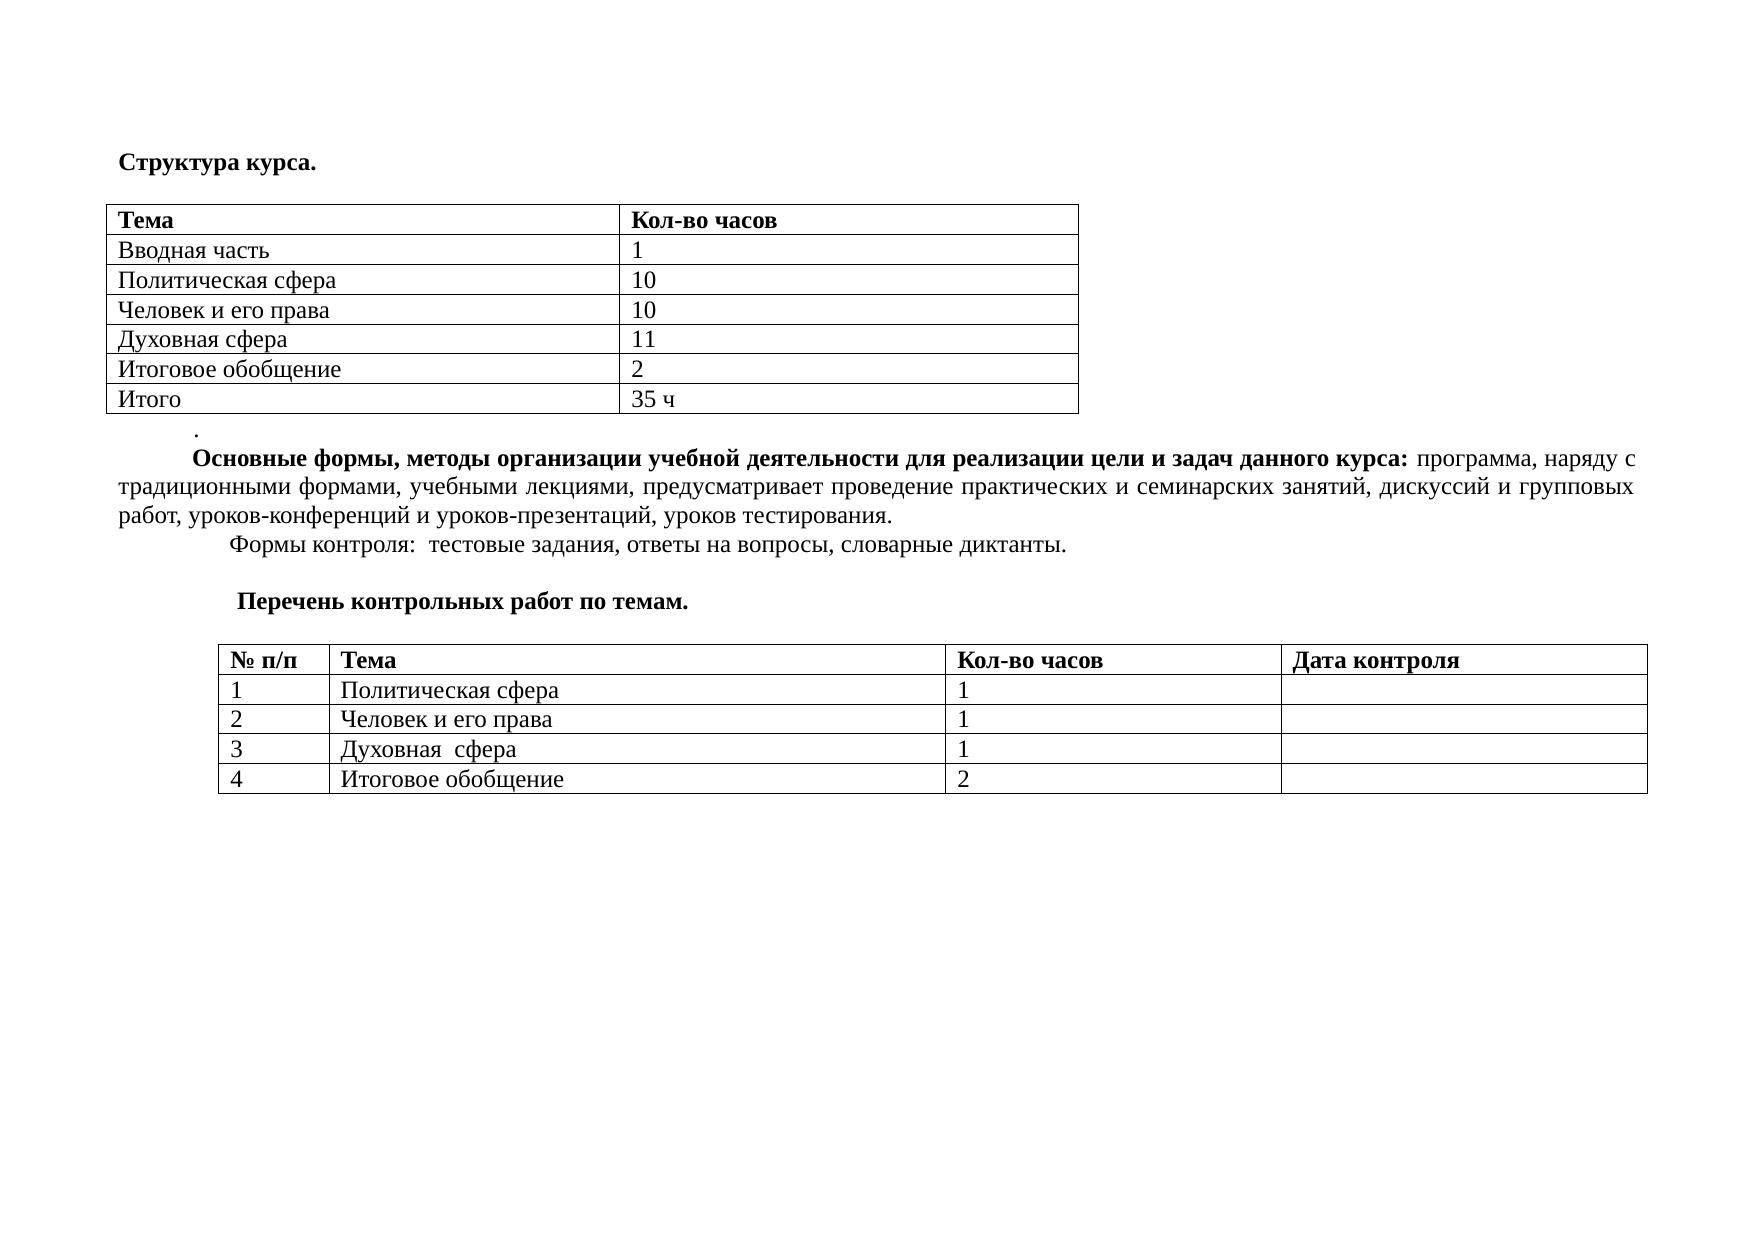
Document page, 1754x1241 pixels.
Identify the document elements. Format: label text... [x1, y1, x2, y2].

text Формы контроля: тестовые задания, ответы на вопросы, словарные диктанты. [156, 529, 1636, 558]
text Перечень контрольных работ по темам. [231, 586, 1636, 615]
table_cell 2 [620, 354, 1078, 383]
table_cell [1282, 764, 1647, 793]
table_cell 10 [620, 265, 1078, 294]
table_cell Человек и его права [330, 705, 945, 733]
table_cell 35 ч [620, 384, 1078, 413]
table_header Кол-во часов [946, 645, 1281, 674]
table_cell [1282, 734, 1647, 763]
table_cell [1282, 705, 1647, 733]
table_cell 2 [946, 764, 1281, 793]
table_header Кол-во часов [620, 205, 1078, 234]
table_cell Итого [107, 384, 619, 413]
table_cell [1282, 675, 1647, 703]
table_cell 4 [219, 764, 329, 793]
table_header Тема [107, 205, 619, 234]
table_cell Человек и его права [107, 295, 619, 323]
table_cell Духовная сфера [330, 734, 945, 763]
table_cell 10 [620, 295, 1078, 323]
table_cell Политическая сфера [330, 675, 945, 703]
table_cell 2 [219, 705, 329, 733]
table_cell Политическая сфера [107, 265, 619, 294]
table_header № п/п [219, 645, 329, 674]
table_cell Вводная часть [107, 235, 619, 264]
table_header Дата контроля [1282, 645, 1647, 674]
table_cell Итоговое обобщение [107, 354, 619, 383]
table_cell Итоговое обобщение [330, 764, 945, 793]
table_cell 1 [946, 705, 1281, 733]
table_cell 1 [620, 235, 1078, 264]
table_cell 1 [219, 675, 329, 703]
table_cell Духовная сфера [107, 325, 619, 353]
table_cell 1 [946, 734, 1281, 763]
table_cell 3 [219, 734, 329, 763]
text . [118, 414, 1636, 443]
text Основные формы, методы организации учебной деятельности для реализации цели и задач данного курса: программа, наряду с традиционными формами, учебными лекциями, предусматривает проведение практических и семинарских занятий, дискуссий и групповых работ, уроков-конференций и уроков-презентаций, уроков тестирования. [118, 443, 1636, 529]
table_cell 11 [620, 325, 1078, 353]
table_header Тема [330, 645, 945, 674]
table_cell 1 [946, 675, 1281, 703]
text Структура курса. [118, 147, 1636, 176]
